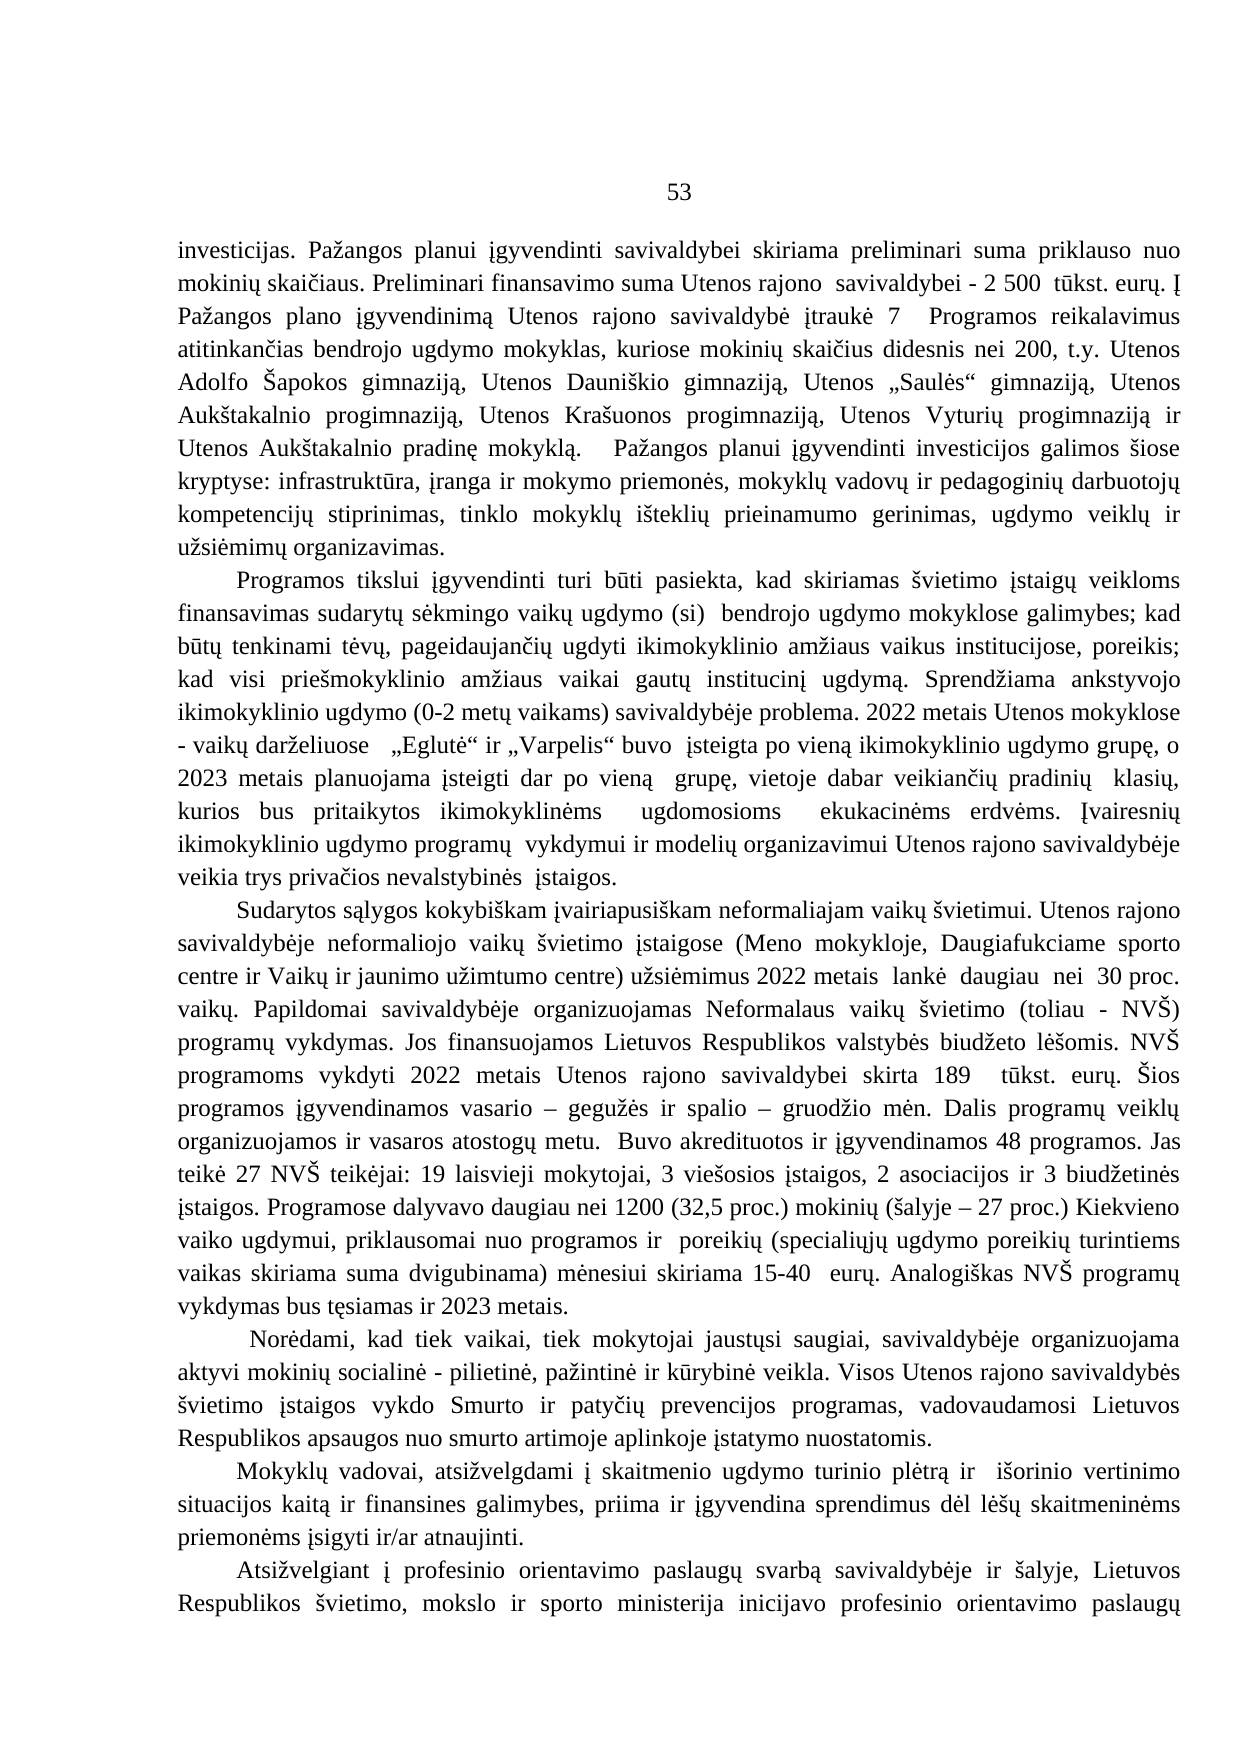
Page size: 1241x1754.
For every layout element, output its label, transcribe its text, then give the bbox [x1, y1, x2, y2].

text Norėdami, kad tiek vaikai, tiek mokytojai jaustųsi saugiai, savivaldybėje organizuojama aktyvi mokinių socialinė - pilietinė, pažintinė ir kūrybinė veikla. Visos Utenos rajono savivaldybės švietimo įstaigos vykdo Smurto ir patyčių prevencijos programas, vadovaudamosi Lietuvos Respublikos apsaugos nuo smurto artimoje aplinkoje įstatymo nuostatomis. [177, 1324, 1181, 1452]
text Mokyklų vadovai, atsižvelgdami į skaitmenio ugdymo turinio plėtrą ir išorinio vertinimo situacijos kaitą ir finansines galimybes, priima ir įgyvendina sprendimus dėl lėšų skaitmeninėms priemonėms įsigyti ir/ar atnaujinti. [177, 1456, 1181, 1551]
text Sudarytos sąlygos kokybiškam įvairiapusiškam neformaliajam vaikų švietimui. Utenos rajono savivaldybėje neformaliojo vaikų švietimo įstaigose (Meno mokykloje, Daugiafukciame sporto centre ir Vaikų ir jaunimo užimtumo centre) užsiėmimus 2022 metais lankė daugiau nei 30 proc. vaikų. Papildomai savivaldybėje organizuojamas Neformalaus vaikų švietimo (toliau - NVŠ) programų vykdymas. Jos finansuojamos Lietuvos Respublikos valstybės biudžeto lėšomis. NVŠ programoms vykdyti 2022 metais Utenos rajono savivaldybei skirta 189 tūkst. eurų. Šios programos įgyvendinamos vasario – gegužės ir spalio – gruodžio mėn. Dalis programų veiklų organizuojamos ir vasaros atostogų metu. Buvo akredituotos ir įgyvendinamos 48 programos. Jas teikė 27 NVŠ teikėjai: 19 laisvieji mokytojai, 3 viešosios įstaigos, 2 asociacijos ir 3 biudžetinės įstaigos. Programose dalyvavo daugiau nei 1200 (32,5 proc.) mokinių (šalyje – 27 proc.) Kiekvieno vaiko ugdymui, priklausomai nuo programos ir poreikių (specialiųjų ugdymo poreikių turintiems vaikas skiriama suma dvigubinama) mėnesiui skiriama 15-40 eurų. Analogiškas NVŠ programų vykdymas bus tęsiamas ir 2023 metais. [177, 895, 1181, 1320]
text Programos tikslui įgyvendinti turi būti pasiekta, kad skiriamas švietimo įstaigų veikloms finansavimas sudarytų sėkmingo vaikų ugdymo (si) bendrojo ugdymo mokyklose galimybes; kad būtų tenkinami tėvų, pageidaujančių ugdyti ikimokyklinio amžiaus vaikus institucijose, poreikis; kad visi priešmokyklinio amžiaus vaikai gautų institucinį ugdymą. Sprendžiama ankstyvojo ikimokyklinio ugdymo (0-2 metų vaikams) savivaldybėje problema. 2022 metais Utenos mokyklose - vaikų darželiuose „Eglutė“ ir „Varpelis“ buvo įsteigta po vieną ikimokyklinio ugdymo grupę, o 2023 metais planuojama įsteigti dar po vieną grupę, vietoje dabar veikiančių pradinių klasių, kurios bus pritaikytos ikimokyklinėms ugdomosioms ekukacinėms erdvėms. Įvairesnių ikimokyklinio ugdymo programų vykdymui ir modelių organizavimui Utenos rajono savivaldybėje veikia trys privačios nevalstybinės įstaigos. [177, 565, 1181, 891]
text Atsižvelgiant į profesinio orientavimo paslaugų svarbą savivaldybėje ir šalyje, Lietuvos Respublikos švietimo, mokslo ir sporto ministerija inicijavo profesinio orientavimo paslaugų [177, 1556, 1181, 1617]
text investicijas. Pažangos planui įgyvendinti savivaldybei skiriama preliminari suma priklauso nuo mokinių skaičiaus. Preliminari finansavimo suma Utenos rajono savivaldybei - 2 500 tūkst. eurų. Į Pažangos plano įgyvendinimą Utenos rajono savivaldybė įtraukė 7 Programos reikalavimus atitinkančias bendrojo ugdymo mokyklas, kuriose mokinių skaičius didesnis nei 200, t.y. Utenos Adolfo Šapokos gimnaziją, Utenos Dauniškio gimnaziją, Utenos „Saulės“ gimnaziją, Utenos Aukštakalnio progimnaziją, Utenos Krašuonos progimnaziją, Utenos Vyturių progimnaziją ir Utenos Aukštakalnio pradinę mokyklą. Pažangos planui įgyvendinti investicijos galimos šiose kryptyse: infrastruktūra, įranga ir mokymo priemonės, mokyklų vadovų ir pedagoginių darbuotojų kompetencijų stiprinimas, tinklo mokyklų išteklių prieinamumo gerinimas, ugdymo veiklų ir užsiėmimų organizavimas. [177, 235, 1181, 561]
